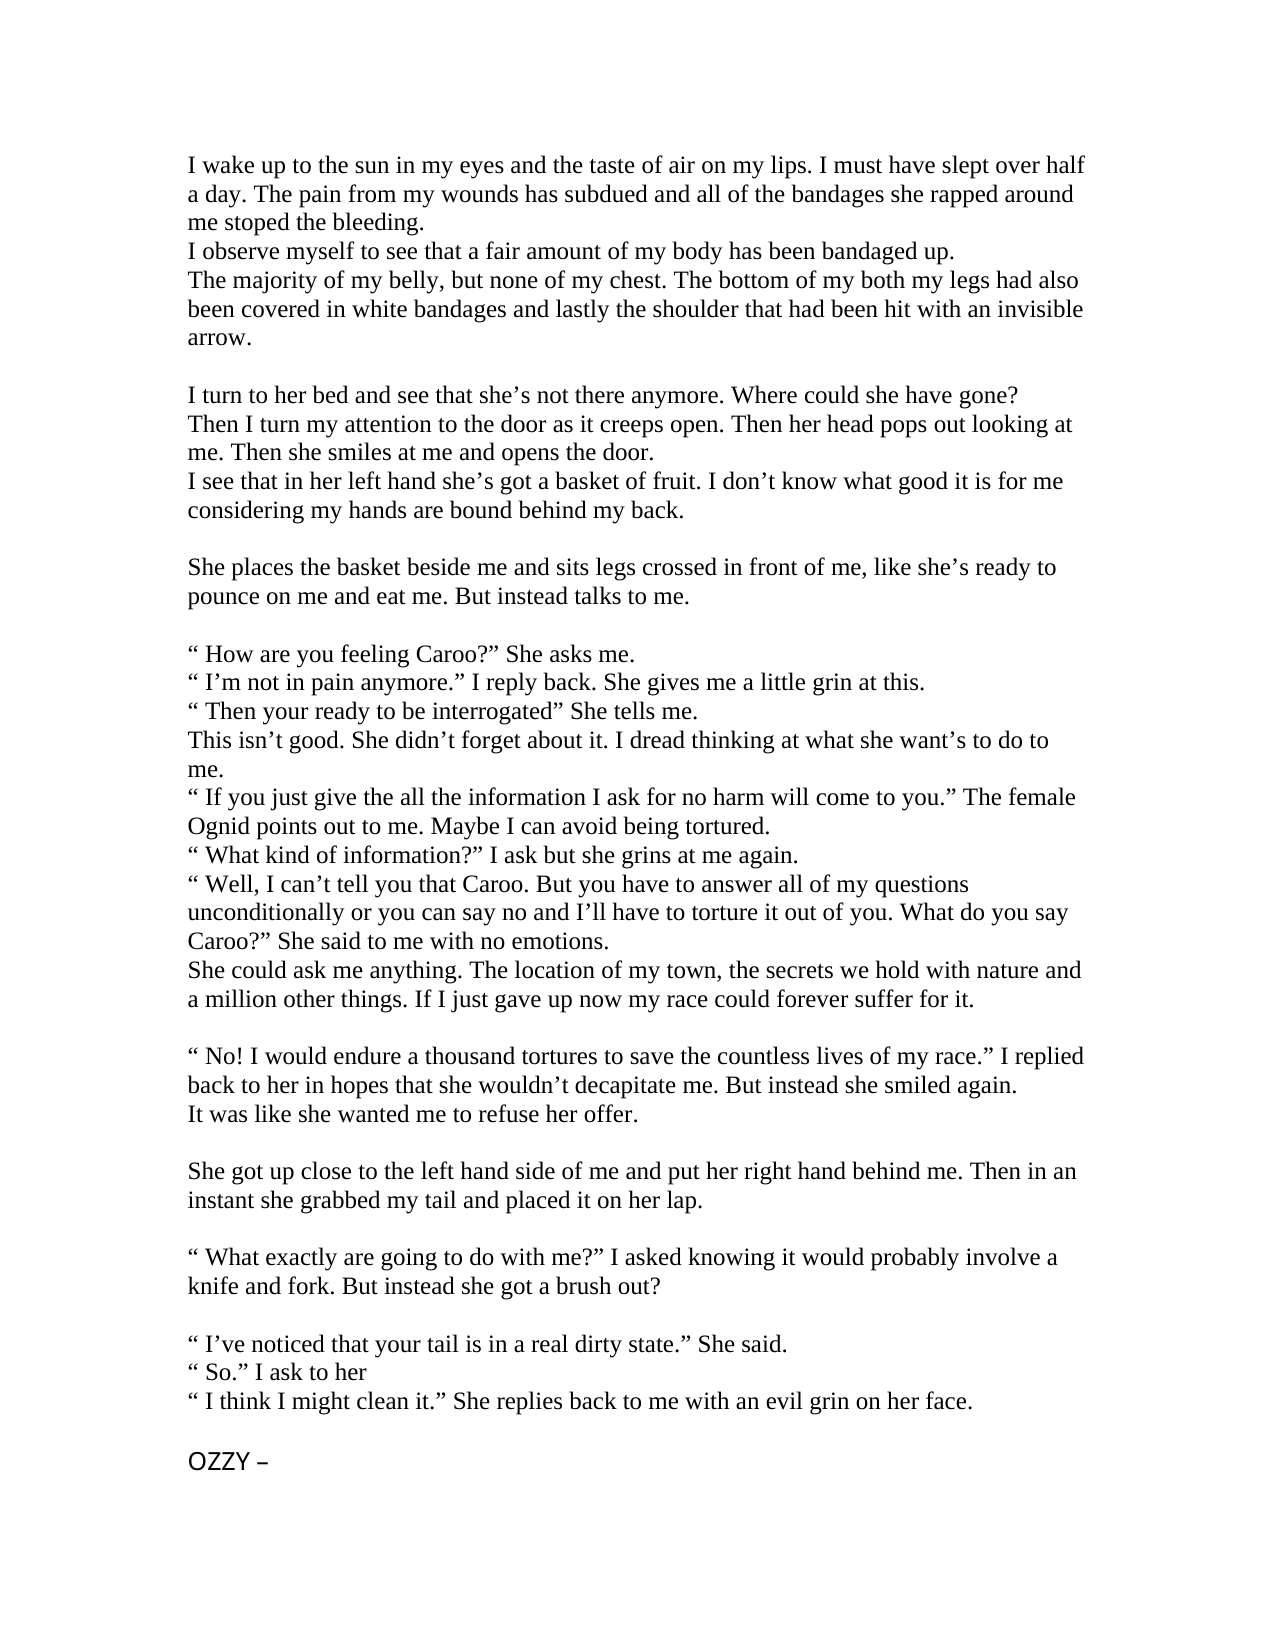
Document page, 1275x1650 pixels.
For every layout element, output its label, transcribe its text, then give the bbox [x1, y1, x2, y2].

text “ What kind of information?” I ask but she grins at me again. [187, 840, 1087, 869]
text The majority of my belly, but none of my chest. The bottom of my both my legs had also been covered in white bandages and lastly the shoulder that had been hit with an invisible arrow. [187, 265, 1087, 351]
text She got up close to the left hand side of me and put her right hand behind me. Then in an instant she grabbed my tail and placed it on her lap. [187, 1156, 1087, 1214]
text Then I turn my attention to the door as it creeps open. Then her head pops out looking at me. Then she smiles at me and opens the door. [187, 409, 1087, 466]
text This isn’t good. She didn’t forget about it. I dread thinking at what she want’s to do to me. [187, 725, 1087, 782]
text “ I think I might clean it.” She replies back to me with an evil grin on her face. [187, 1386, 1087, 1415]
text “ If you just give the all the information I ask for no harm will come to you.” The female Ognid points out to me. Maybe I can avoid being tortured. [187, 782, 1087, 840]
text “ What exactly are going to do with me?” I asked knowing it would probably involve a knife and fork. But instead she got a brush out? [187, 1242, 1087, 1300]
text “ So.” I ask to her [187, 1357, 1087, 1386]
text “ How are you feeling Caroo?” She asks me. [187, 639, 1087, 667]
text OZZY – [187, 1444, 1087, 1478]
text I wake up to the sun in my eyes and the taste of air on my lips. I must have slept over half a day. The pain from my wounds has subdued and all of the bandages she rapped around me stoped the bleeding. [187, 150, 1087, 236]
text “ Well, I can’t tell you that Caroo. But you have to answer all of my questions unconditionally or you can say no and I’ll have to torture it out of you. What do you say Caroo?” She said to me with no emotions. [187, 869, 1087, 955]
text “ Then your ready to be interrogated” She tells me. [187, 696, 1087, 725]
text “ I’m not in pain anymore.” I reply back. She gives me a little grin at this. [187, 667, 1087, 696]
text She could ask me anything. The location of my town, the secrets we hold with nature and a million other things. If I just gave up now my race could forever suffer for it. [187, 955, 1087, 1012]
text She places the basket beside me and sits legs crossed in front of me, like she’s ready to pounce on me and eat me. But instead talks to me. [187, 552, 1087, 610]
text I turn to her bed and see that she’s not there anymore. Where could she have gone? [187, 380, 1087, 409]
text It was like she wanted me to refuse her offer. [187, 1099, 1087, 1127]
text I observe myself to see that a fair amount of my body has been bandaged up. [187, 236, 1087, 265]
text “ I’ve noticed that your tail is in a real dirty state.” She said. [187, 1329, 1087, 1357]
text “ No! I would endure a thousand tortures to save the countless lives of my race.” I replied back to her in hopes that she wouldn’t decapitate me. But instead she smiled again. [187, 1041, 1087, 1099]
text I see that in her left hand she’s got a basket of fruit. I don’t know what good it is for me considering my hands are bound behind my back. [187, 466, 1087, 524]
